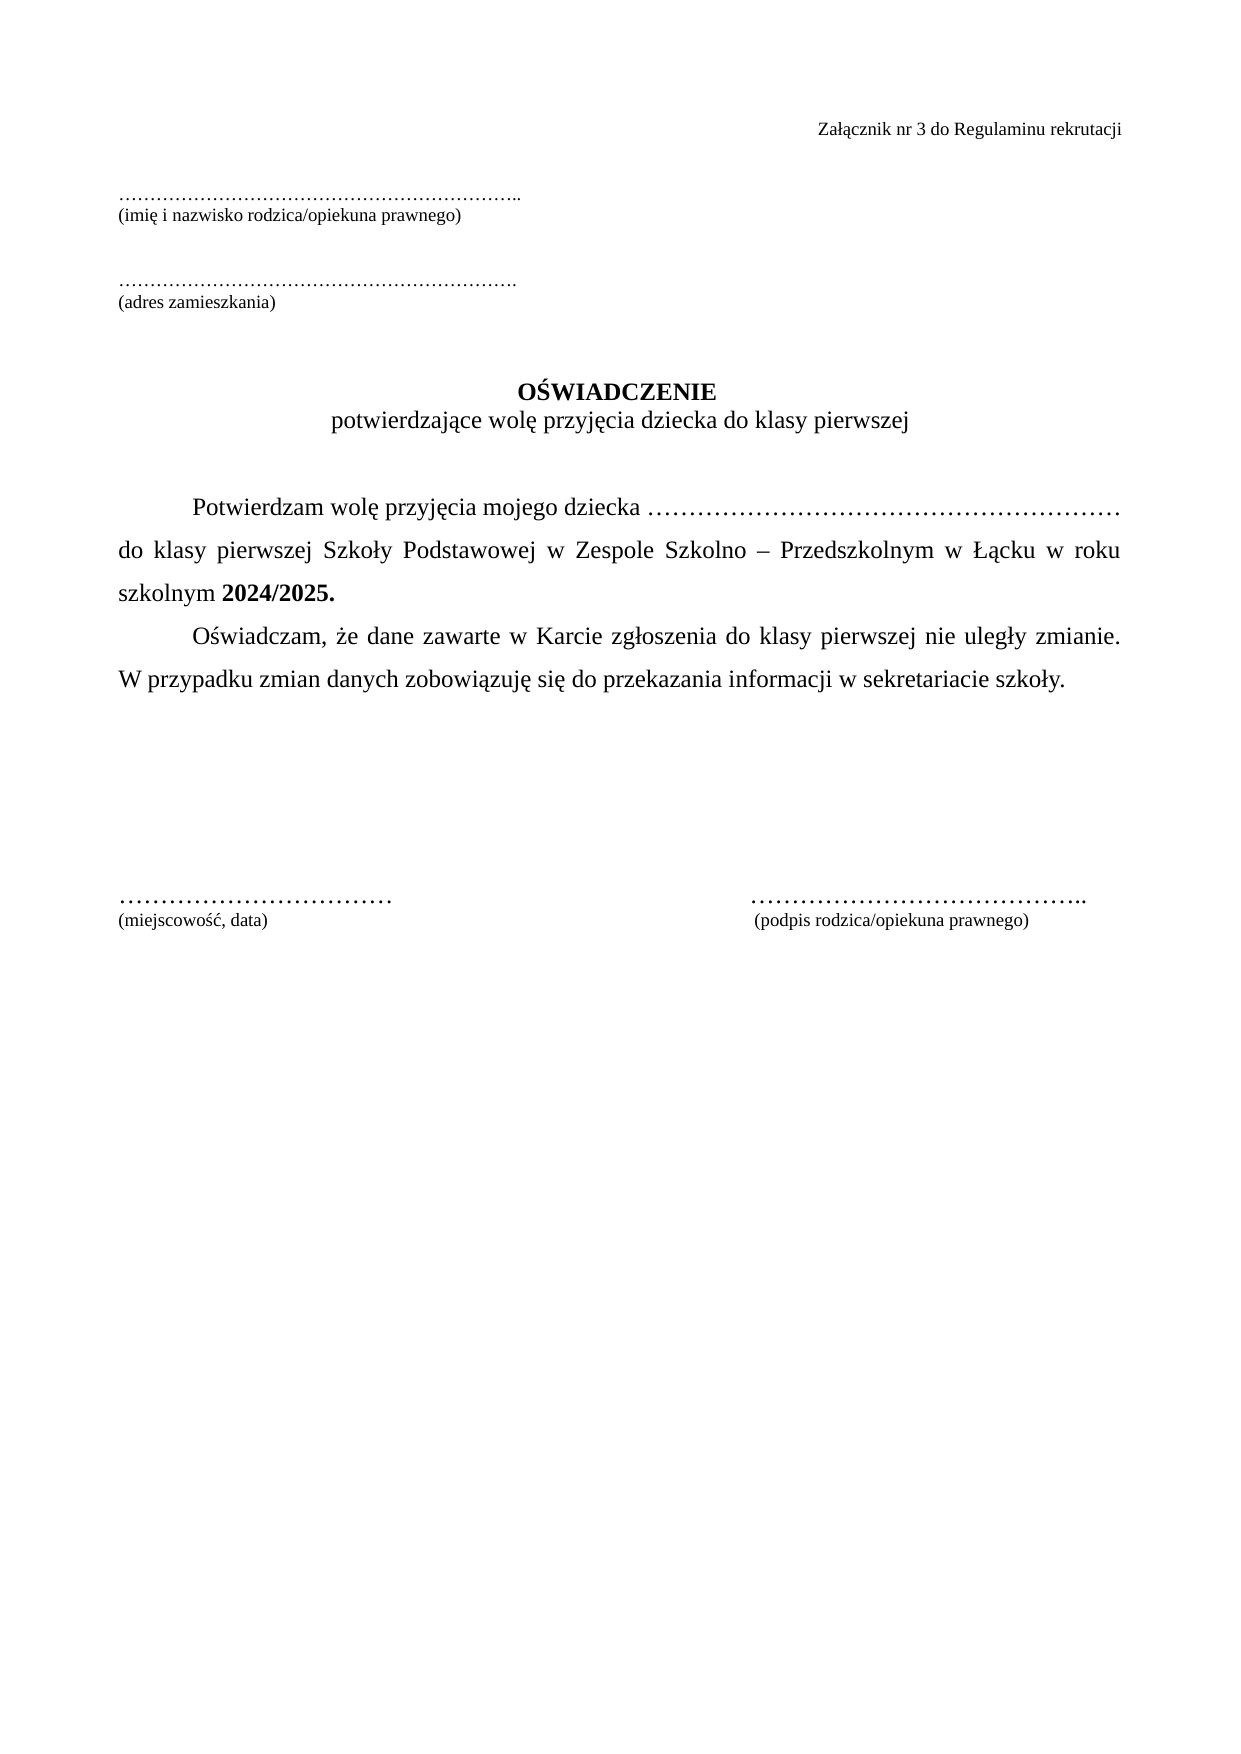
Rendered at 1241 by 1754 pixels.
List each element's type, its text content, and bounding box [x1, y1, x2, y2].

text ……………………………………………………….. [118, 183, 1122, 204]
text OŚWIADCZENIE [118, 377, 1122, 406]
text do klasy pierwszej Szkoły Podstawowej w Zespole Szkolno – Przedszkolnym w Łącku w roku szkolnym 2024/2025. [118, 535, 1122, 607]
text Załącznik nr 3 do Regulaminu rekrutacji [118, 118, 1122, 140]
text (adres zamieszkania) [118, 291, 1122, 312]
text ………………………………………………………. [118, 269, 1122, 291]
text Potwierdzam wolę przyjęcia mojego dziecka ………………………………………………… [118, 492, 1122, 521]
text Oświadczam, że dane zawarte w Karcie zgłoszenia do klasy pierwszej nie uległy zmianie. W przypadku zmian danych zobowiązuję się do przekazania informacji w sekretariacie szkoły. [118, 621, 1122, 693]
text (miejscowość, data) (podpis rodzica/opiekuna prawnego) [118, 909, 1122, 930]
text (imię i nazwisko rodzica/opiekuna prawnego) [118, 204, 1122, 226]
text potwierdzające wolę przyjęcia dziecka do klasy pierwszej [118, 406, 1122, 434]
text …………………………… ………………………………….. [118, 880, 1122, 909]
